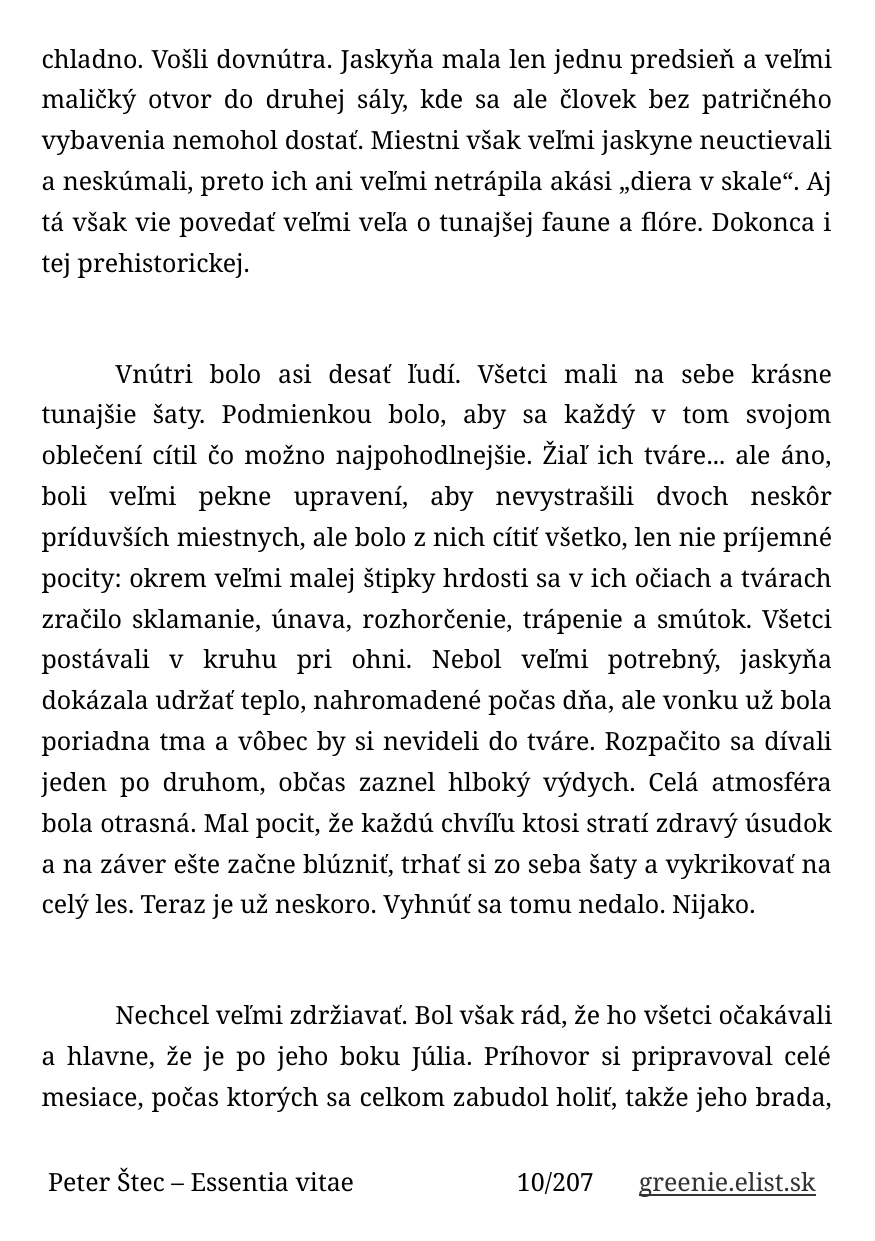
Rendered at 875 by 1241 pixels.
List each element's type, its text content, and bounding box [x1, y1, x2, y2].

text Nechcel veľmi zdržiavať. Bol však rád, že ho všetci očakávali a hlavne, že je po jeho boku Júlia. Príhovor si pripravoval celé mesiace, počas ktorých sa celkom zabudol holiť, takže jeho brada, [41, 998, 833, 1114]
text chladno. Vošli dovnútra. Jaskyňa mala len jednu predsieň a veľmi maličký otvor do druhej sály, kde sa ale človek bez patričného vybavenia nemohol dostať. Miestni však veľmi jaskyne neuctievali a neskúmali, preto ich ani veľmi netrápila akási „diera v skale“. Aj tá však vie povedať veľmi veľa o tunajšej faune a flóre. Dokonca i tej prehistorickej. [41, 41, 833, 279]
text Vnútri bolo asi desať ľudí. Všetci mali na sebe krásne tunajšie šaty. Podmienkou bolo, aby sa každý v tom svojom oblečení cítil čo možno najpohodlnejšie. Žiaľ ich tváre... ale áno, boli veľmi pekne upravení, aby nevystrašili dvoch neskôr príduvších miestnych, ale bolo z nich cítiť všetko, len nie príjemné pocity: okrem veľmi malej štipky hrdosti sa v ich očiach a tvárach zračilo sklamanie, únava, rozhorčenie, trápenie a smútok. Všetci postávali v kruhu pri ohni. Nebol veľmi potrebný, jaskyňa dokázala udržať teplo, nahromadené počas dňa, ale vonku už bola poriadna tma a vôbec by si nevideli do tváre. Rozpačito sa dívali jeden po druhom, občas zaznel hlboký výdych. Celá atmosféra bola otrasná. Mal pocit, že každú chvíľu ktosi stratí zdravý úsudok a na záver ešte začne blúzniť, trhať si zo seba šaty a vykrikovať na celý les. Teraz je už neskoro. Vyhnúť sa tomu nedalo. Nijako. [41, 356, 833, 921]
